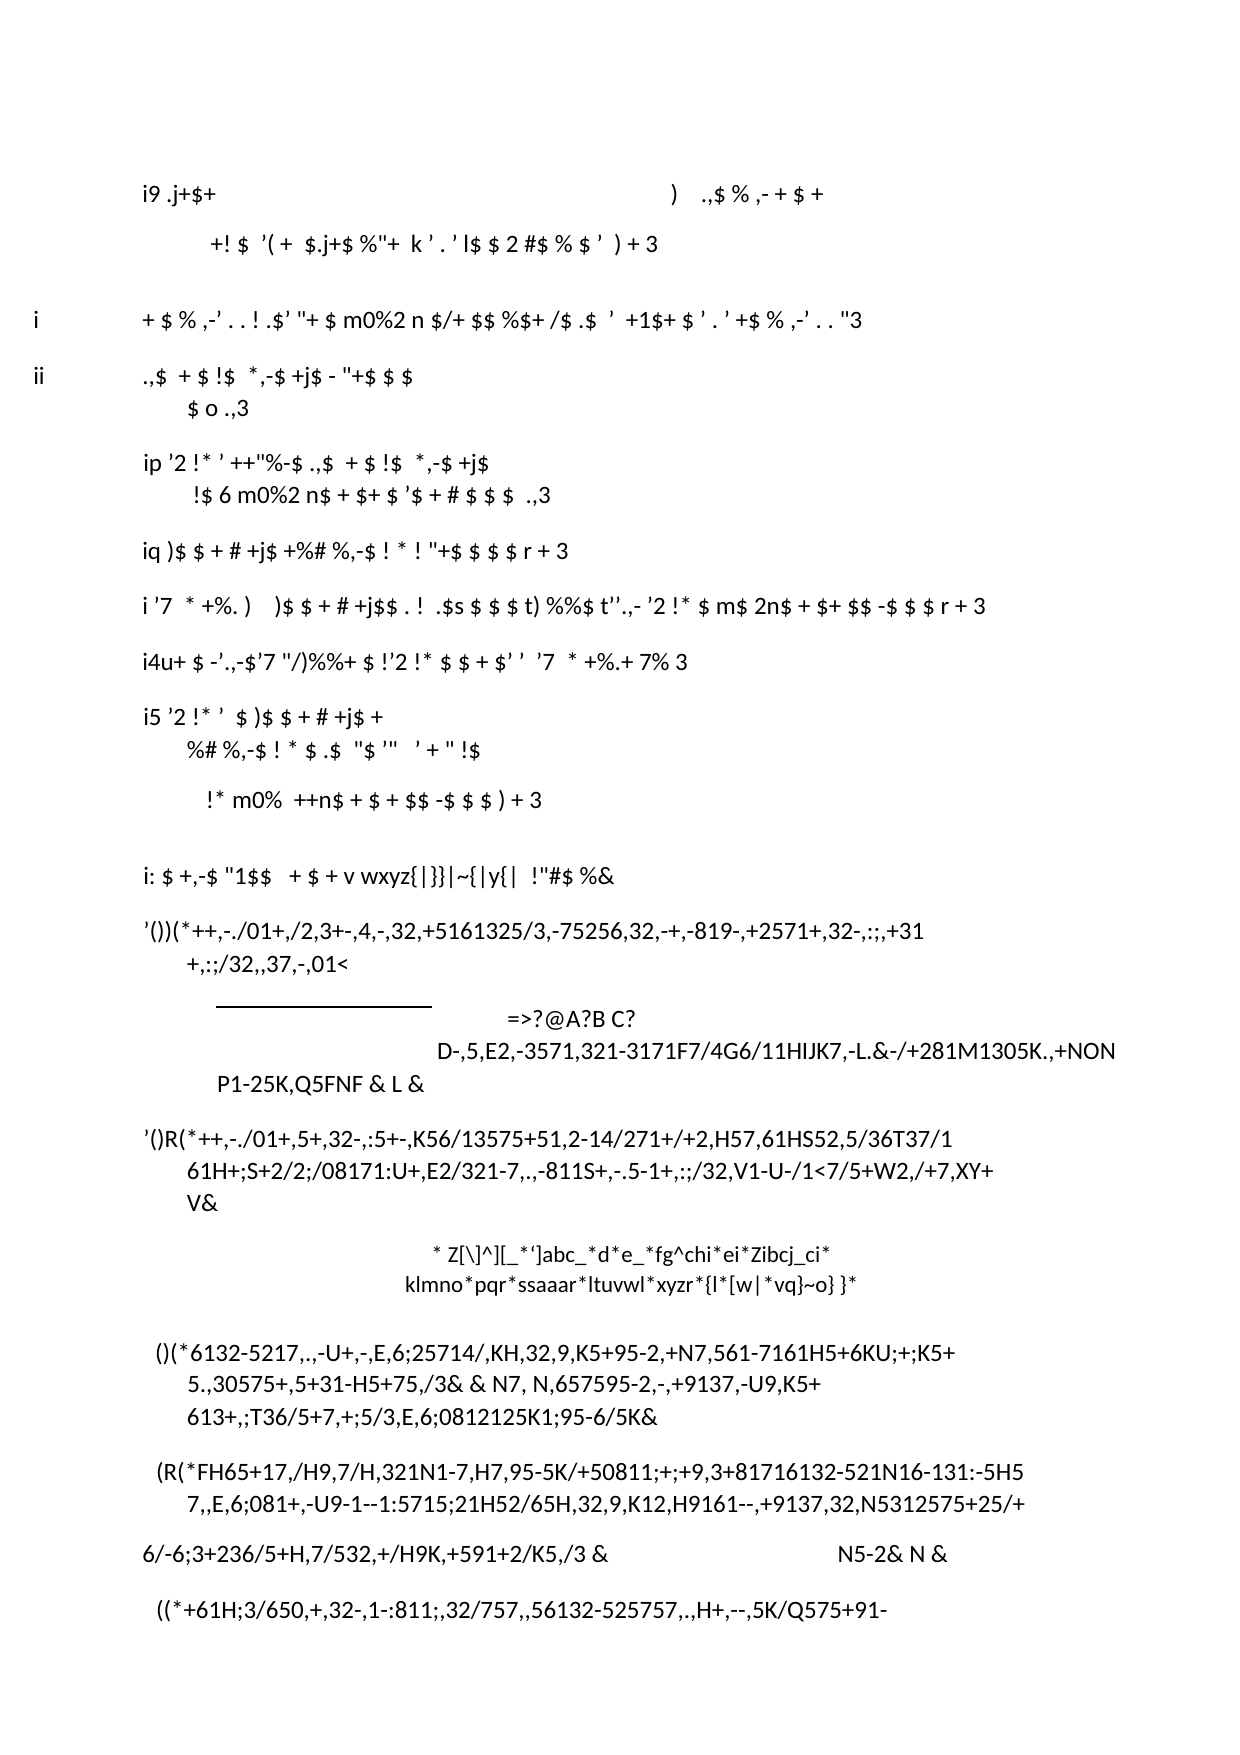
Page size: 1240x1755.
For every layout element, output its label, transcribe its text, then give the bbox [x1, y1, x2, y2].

text (R(*FH65+17,/H9,7/H,321N1-7,H7,95-5K/+50811;+;+9,3+81716132-521N16-131:-5H5 [156, 1456, 1122, 1486]
list .,$ + $ !$ *,-$ +j$ - "+$ $ $ [33, 360, 1122, 390]
text ((*+61H;3/650,+,32-,1-:811;,32/757,,56132-525757,.,H+,--,5K/Q575+91- [156, 1594, 1122, 1624]
text ’()R(*++,-./01+,5+,32-,:5+-,K56/13575+51,2-14/271+/+2,H57,61HS52,5/36T37/1 [143, 1123, 1122, 1153]
text * Z[\]^][_*‘]abc_*d*e_*fg^chi*ei*Zibcj_ci* [147, 1240, 1116, 1268]
text $ o .,3 [187, 392, 1122, 422]
text !$ 6 m0%2 n$ + $+ $ ’$ + # $ $ $ .,3 [187, 479, 1122, 510]
text i4u+ $ -’.,-$’7 "/)%%+ $ !’2 !* $ $ + $’ ’ ’7 * +%.+ 7% 3 [142, 646, 1122, 677]
list + $ % ,-’ . . ! .$’ "+ $ m0%2 n $/+ $$ %$+ /$ .$ ’ +1$+ $ ’ . ’ +$ % ,-’ . . "3 [33, 304, 1122, 335]
text i5 ’2 !* ’ $ )$ $ + # +j$ + [143, 702, 1122, 732]
text 61H+;S+2/2;/08171:U+,E2/321-7,.,-811S+,-.5-1+,:;/32,V1-U-/1<7/5+W2,/+7,XY+ [187, 1155, 1122, 1186]
text 6/-6;3+236/5+H,7/532,+/H9K,+591+2/K5,/3 & N5-2& N & [142, 1538, 1123, 1569]
text ip ’2 !* ’ ++"%-$ .,$ + $ !$ *,-$ +j$ [143, 447, 1122, 478]
text D-,5,E2,-3571,321-3171F7/4G6/11HIJK7,-L.&-/+281M1305K.,+NON [142, 1035, 1117, 1066]
text iq )$ $ + # +j$ +%# %,-$ ! * ! "+$ $ $ $ r + 3 [142, 535, 1122, 565]
text %# %,-$ ! * $ .$ "$ ’" ’ + " !$ [187, 734, 1122, 764]
text 7,,E,6;081+,-U9-1--1:5715;21H52/65H,32,9,K12,H9161--,+9137,32,N5312575+25/+ [187, 1488, 1122, 1518]
text +! $ ’( + $.j+$ %"+ k ’ . ’ l$ $ 2 #$ % $ ’ ) + 3 [186, 228, 1075, 259]
text ()(*6132-5217,.,-U+,-,E,6;25714/,KH,32,9,K5+95-2,+N7,561-7161H5+6KU;+;K5+ 5.,30575+,5+31-H5+75,/3& & N7, N,657595-2,-,+9137,-U9,K5+ [155, 1337, 1122, 1399]
text klmno*pqr*ssaaar*ltuvwl*xyzr*{l*[w|*vq}~o} }* [147, 1271, 1116, 1298]
text ’())(*++,-./01+,/2,3+-,4,-,32,+5161325/3,-75256,32,-+,-819-,+2571+,32-,:;,+31 [143, 916, 1122, 946]
text i: $ +,-$ "1$$ + $ + v wxyz{|}}|~{|y{| !"#$ %& [143, 860, 1122, 891]
text +,:;/32,,37,-,01< [187, 948, 1122, 978]
text i9 .j+$+ ) .,$ % ,- + $ + [142, 178, 1123, 208]
text 613+,;T36/5+7,+;5/3,E,6;0812125K1;95-6/5K& [187, 1401, 1122, 1431]
text =>?@A?B C? [217, 1003, 1122, 1033]
text i ’7 * +%. ) )$ $ + # +j$$ . ! .$s $ $ $ t) %%$ t’’.,- ’2 !* $ m$ 2n$ + $+ $$ -$ $ $ r + 3 [142, 591, 1072, 621]
text !* m0% ++n$ + $ + $$ -$ $ $ ) + 3 [186, 784, 1122, 815]
text V& [187, 1187, 1122, 1218]
text P1-25K,Q5FNF & L & [217, 1068, 1122, 1098]
